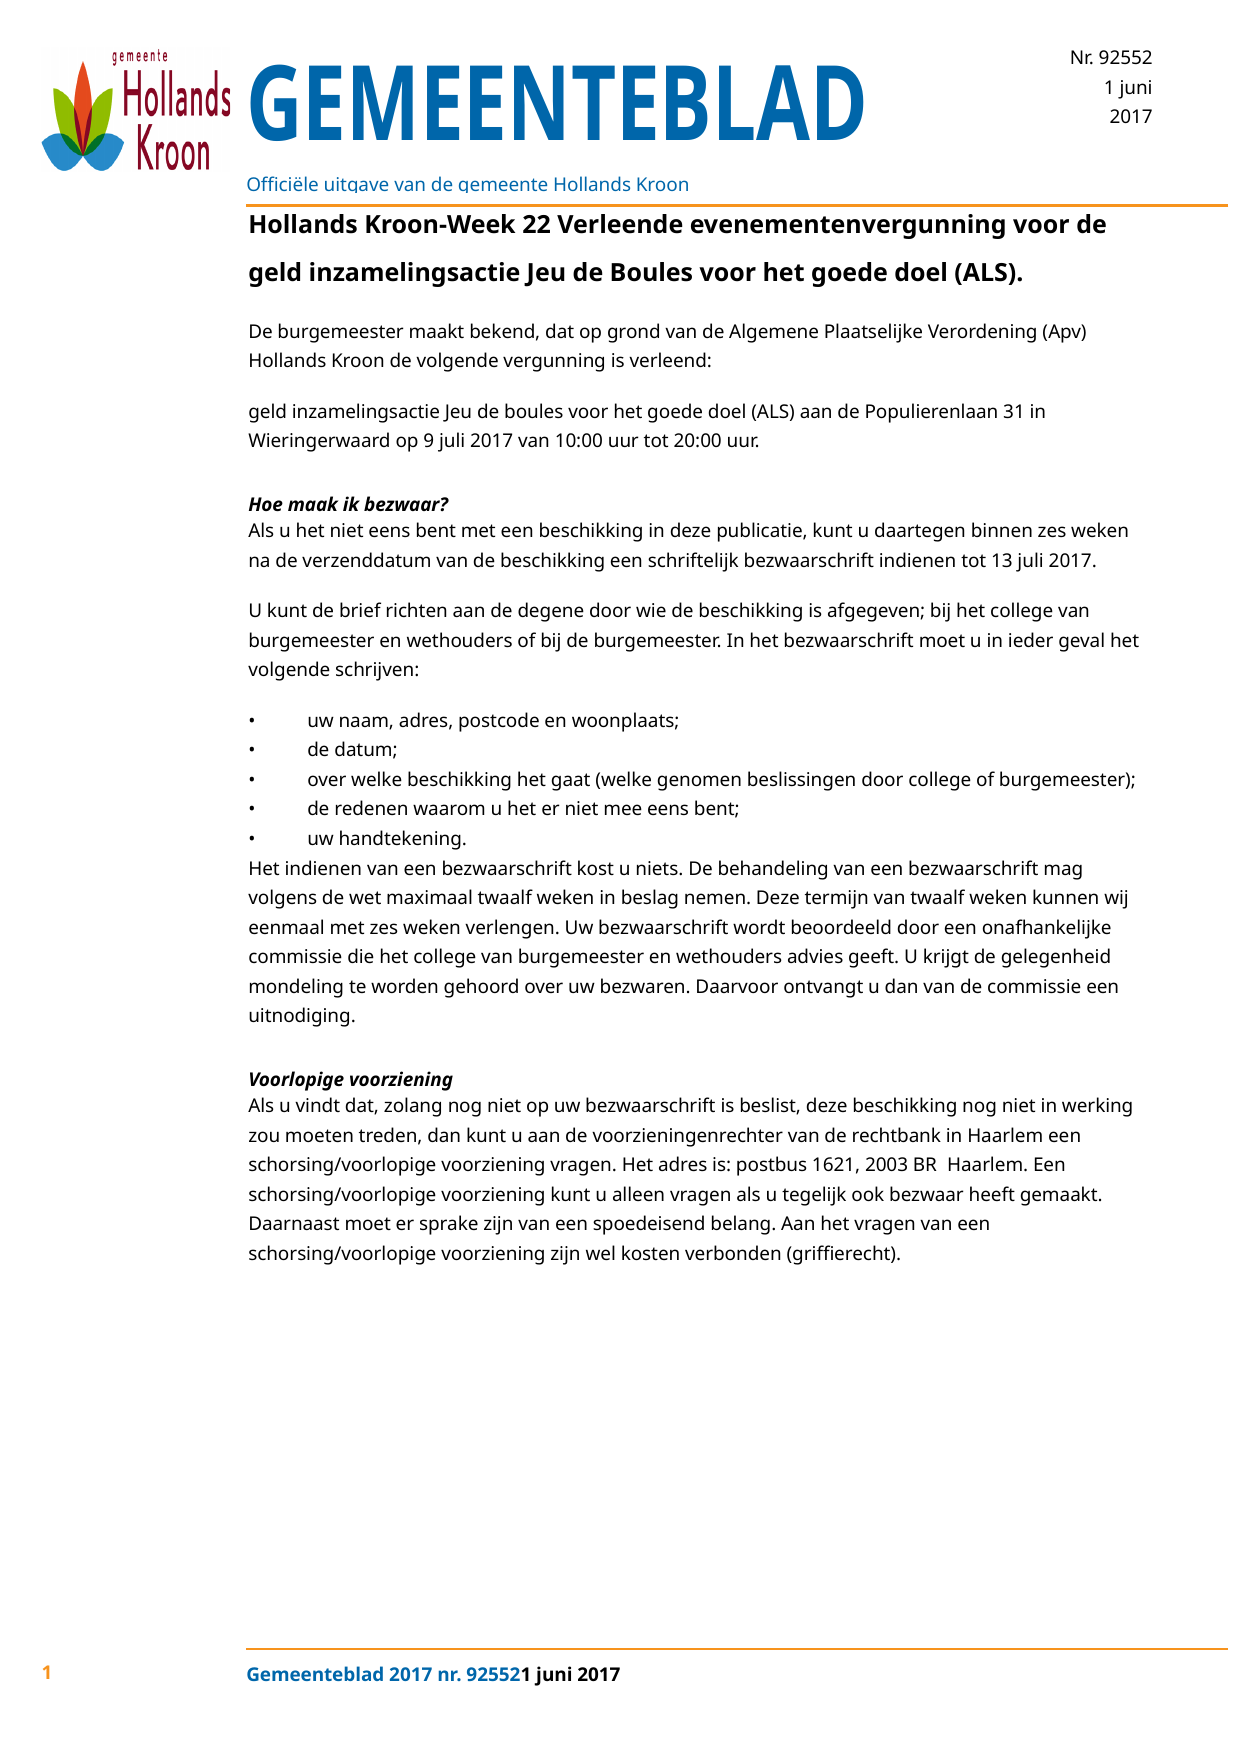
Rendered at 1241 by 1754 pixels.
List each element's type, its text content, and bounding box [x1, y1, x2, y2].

text De burgemeester maakt bekend, dat op grond van de Algemene Plaatselijke Verordening (Apv) Hollands Kroon de volgende vergunning is verleend: [248, 318, 1152, 373]
text Als u vindt dat, zolang nog niet op uw bezwaarschrift is beslist, deze beschikking nog niet in werking zou moeten treden, dan kunt u aan de voorzieningenrechter van de rechtbank in Haarlem een schorsing/voorlopige voorziening vragen. Het adres is: postbus 1621, 2003 BR Haarlem. Een schorsing/voorlopige voorziening kunt u alleen vragen als u tegelijk ook bezwaar heeft gemaakt. Daarnaast moet er sprake zijn van een spoedeisend belang. Aan het vragen van een schorsing/voorlopige voorziening zijn wel kosten verbonden (griffierecht). [248, 1092, 1152, 1266]
text Hoe maak ik bezwaar? [248, 491, 1152, 517]
list uw handtekening. [248, 825, 1152, 851]
text Voorlopige voorziening [248, 1067, 1152, 1092]
text Het indienen van een bezwaarschrift kost u niets. De behandeling van een bezwaarschrift mag volgens de wet maximaal twaalf weken in beslag nemen. Deze termijn van twaalf weken kunnen wij eenmaal met zes weken verlengen. Uw bezwaarschrift wordt beoordeeld door een onafhankelijke commissie die het college van burgemeester en wethouders advies geeft. U krijgt de gelegenheid mondeling te worden gehoord over uw bezwaren. Daarvoor ontvangt u dan van de commissie een uitnodiging. [248, 855, 1152, 1028]
list over welke beschikking het gaat (welke genomen beslissingen door college of burgemeester); [248, 766, 1152, 792]
list uw naam, adres, postcode en woonplaats; [248, 707, 1152, 732]
picture [41, 47, 231, 172]
text U kunt de brief richten aan de degene door wie de beschikking is afgegeven; bij het college van burgemeester en wethouders of bij de burgemeester. In het bezwaarschrift moet u in ieder geval het volgende schrijven: [248, 597, 1152, 682]
text Hollands Kroon-Week 22 Verleende evenementenvergunning voor de geld inzamelingsactie Jeu de Boules voor het goede doel (ALS). [248, 207, 1152, 288]
text Als u het niet eens bent met een beschikking in deze publicatie, kunt u daartegen binnen zes weken na de verzenddatum van de beschikking een schriftelijk bezwaarschrift indienen tot 13 juli 2017. [248, 517, 1152, 572]
list de datum; [248, 736, 1152, 762]
list de redenen waarom u het er niet mee eens bent; [248, 796, 1152, 821]
text geld inzamelingsactie Jeu de boules voor het goede doel (ALS) aan de Populierenlaan 31 in Wieringerwaard op 9 juli 2017 van 10:00 uur tot 20:00 uur. [248, 398, 1152, 453]
